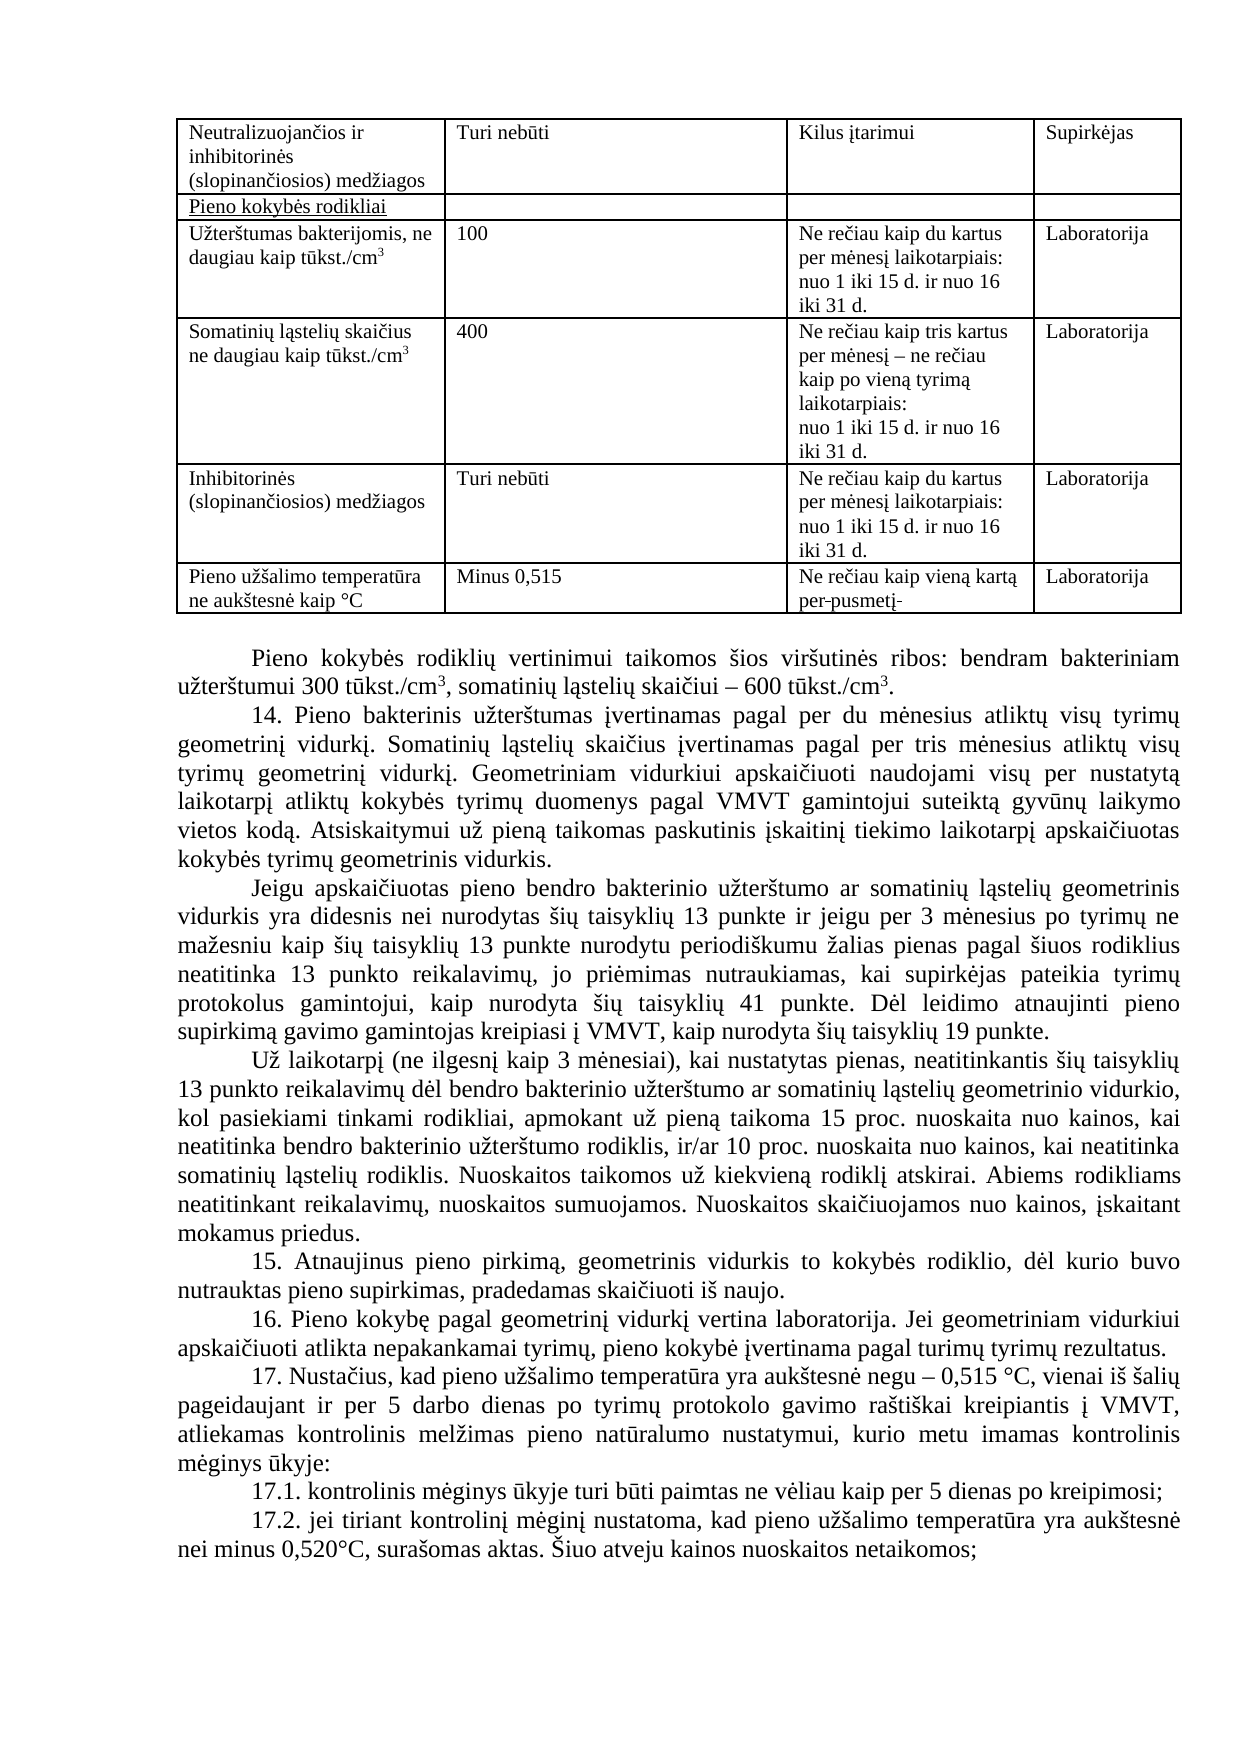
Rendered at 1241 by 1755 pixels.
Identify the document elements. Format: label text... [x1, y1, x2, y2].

table_cell 100 [446, 221, 786, 317]
table_cell Laboratorija [1035, 465, 1180, 562]
table_cell Turi nebūti [446, 465, 786, 562]
table_cell Ne rečiau kaip du kartus per mėnesį laikotarpiais: nuo 1 iki 15 d. ir nuo 16 iki 31 d. [788, 221, 1033, 317]
table_cell Laboratorija [1035, 564, 1180, 612]
table_cell Užterštumas bakterijomis, ne daugiau kaip tūkst./cm3 [178, 221, 444, 317]
table_cell Somatinių ląstelių skaičius ne daugiau kaip tūkst./cm3 [178, 319, 444, 463]
table_cell Pieno užšalimo temperatūra ne aukštesnė kaip °C [178, 564, 444, 612]
text 17. Nustačius, kad pieno užšalimo temperatūra yra aukštesnė negu – 0,515 °C, vienai iš šalių pageidaujant ir per 5 darbo dienas po tyrimų protokolo gavimo raštiškai kreipiantis į VMVT, atliekamas kontrolinis melžimas pieno natūralumo nustatymui, kurio metu imamas kontrolinis mėginys ūkyje: [177, 1361, 1181, 1476]
table_cell Neutralizuojančios ir inhibitorinės (slopinančiosios) medžiagos [178, 120, 444, 192]
table_cell [788, 195, 1033, 218]
text Jeigu apskaičiuotas pieno bendro bakterinio užterštumo ar somatinių ląstelių geometrinis vidurkis yra didesnis nei nurodytas šių taisyklių 13 punkte ir jeigu per 3 mėnesius po tyrimų ne mažesniu kaip šių taisyklių 13 punkte nurodytu periodiškumu žalias pienas pagal šiuos rodiklius neatitinka 13 punkto reikalavimų, jo priėmimas nutraukiamas, kai supirkėjas pateikia tyrimų protokolus gamintojui, kaip nurodyta šių taisyklių 41 punkte. Dėl leidimo atnaujinti pieno supirkimą gavimo gamintojas kreipiasi į VMVT, kaip nurodyta šių taisyklių 19 punkte. [177, 873, 1181, 1045]
table_cell Laboratorija [1035, 319, 1180, 463]
table_cell Laboratorija [1035, 221, 1180, 317]
text Už laikotarpį (ne ilgesnį kaip 3 mėnesiai), kai nustatytas pienas, neatitinkantis šių taisyklių 13 punkto reikalavimų dėl bendro bakterinio užterštumo ar somatinių ląstelių geometrinio vidurkio, kol pasiekiami tinkami rodikliai, apmokant už pieną taikoma 15 proc. nuoskaita nuo kainos, kai neatitinka bendro bakterinio užterštumo rodiklis, ir/ar 10 proc. nuoskaita nuo kainos, kai neatitinka somatinių ląstelių rodiklis. Nuoskaitos taikomos už kiekvieną rodiklį atskirai. Abiems rodikliams neatitinkant reikalavimų, nuoskaitos sumuojamos. Nuoskaitos skaičiuojamos nuo kainos, įskaitant mokamus priedus. [177, 1045, 1181, 1246]
table_cell Pieno kokybės rodikliai [178, 195, 444, 218]
text Pieno kokybės rodiklių vertinimui taikomos šios viršutinės ribos: bendram bakteriniam užterštumui 300 tūkst./cm3, somatinių ląstelių skaičiui – 600 tūkst./cm3. [177, 643, 1181, 700]
table_cell Ne rečiau kaip vieną kartą per pusmetį [788, 564, 1033, 612]
table_cell Ne rečiau kaip du kartus per mėnesį laikotarpiais: nuo 1 iki 15 d. ir nuo 16 iki 31 d. [788, 465, 1033, 562]
table_cell 400 [446, 319, 786, 463]
text 17.1. kontrolinis mėginys ūkyje turi būti paimtas ne vėliau kaip per 5 dienas po kreipimosi; [177, 1476, 1181, 1505]
text 17.2. jei tiriant kontrolinį mėginį nustatoma, kad pieno užšalimo temperatūra yra aukštesnė nei minus 0,520°C, surašomas aktas. Šiuo atveju kainos nuoskaitos netaikomos; [177, 1505, 1181, 1563]
table_cell Minus 0,515 [446, 564, 786, 612]
text 14. Pieno bakterinis užterštumas įvertinamas pagal per du mėnesius atliktų visų tyrimų geometrinį vidurkį. Somatinių ląstelių skaičius įvertinamas pagal per tris mėnesius atliktų visų tyrimų geometrinį vidurkį. Geometriniam vidurkiui apskaičiuoti naudojami visų per nustatytą laikotarpį atliktų kokybės tyrimų duomenys pagal VMVT gamintojui suteiktą gyvūnų laikymo vietos kodą. Atsiskaitymui už pieną taikomas paskutinis įskaitinį tiekimo laikotarpį apskaičiuotas kokybės tyrimų geometrinis vidurkis. [177, 700, 1181, 873]
table_cell Turi nebūti [446, 120, 786, 192]
text 15. Atnaujinus pieno pirkimą, geometrinis vidurkis to kokybės rodiklio, dėl kurio buvo nutrauktas pieno supirkimas, pradedamas skaičiuoti iš naujo. [177, 1246, 1181, 1304]
table_cell Supirkėjas [1035, 120, 1180, 192]
table_cell Inhibitorinės (slopinančiosios) medžiagos [178, 465, 444, 562]
table_cell Ne rečiau kaip tris kartus per mėnesį – ne rečiau kaip po vieną tyrimą laikotarpiais: nuo 1 iki 15 d. ir nuo 16 iki 31 d. [788, 319, 1033, 463]
table_cell [1035, 195, 1180, 218]
table_cell [446, 195, 786, 218]
table_cell Kilus įtarimui [788, 120, 1033, 192]
text 16. Pieno kokybę pagal geometrinį vidurkį vertina laboratorija. Jei geometriniam vidurkiui apskaičiuoti atlikta nepakankamai tyrimų, pieno kokybė įvertinama pagal turimų tyrimų rezultatus. [177, 1304, 1181, 1361]
